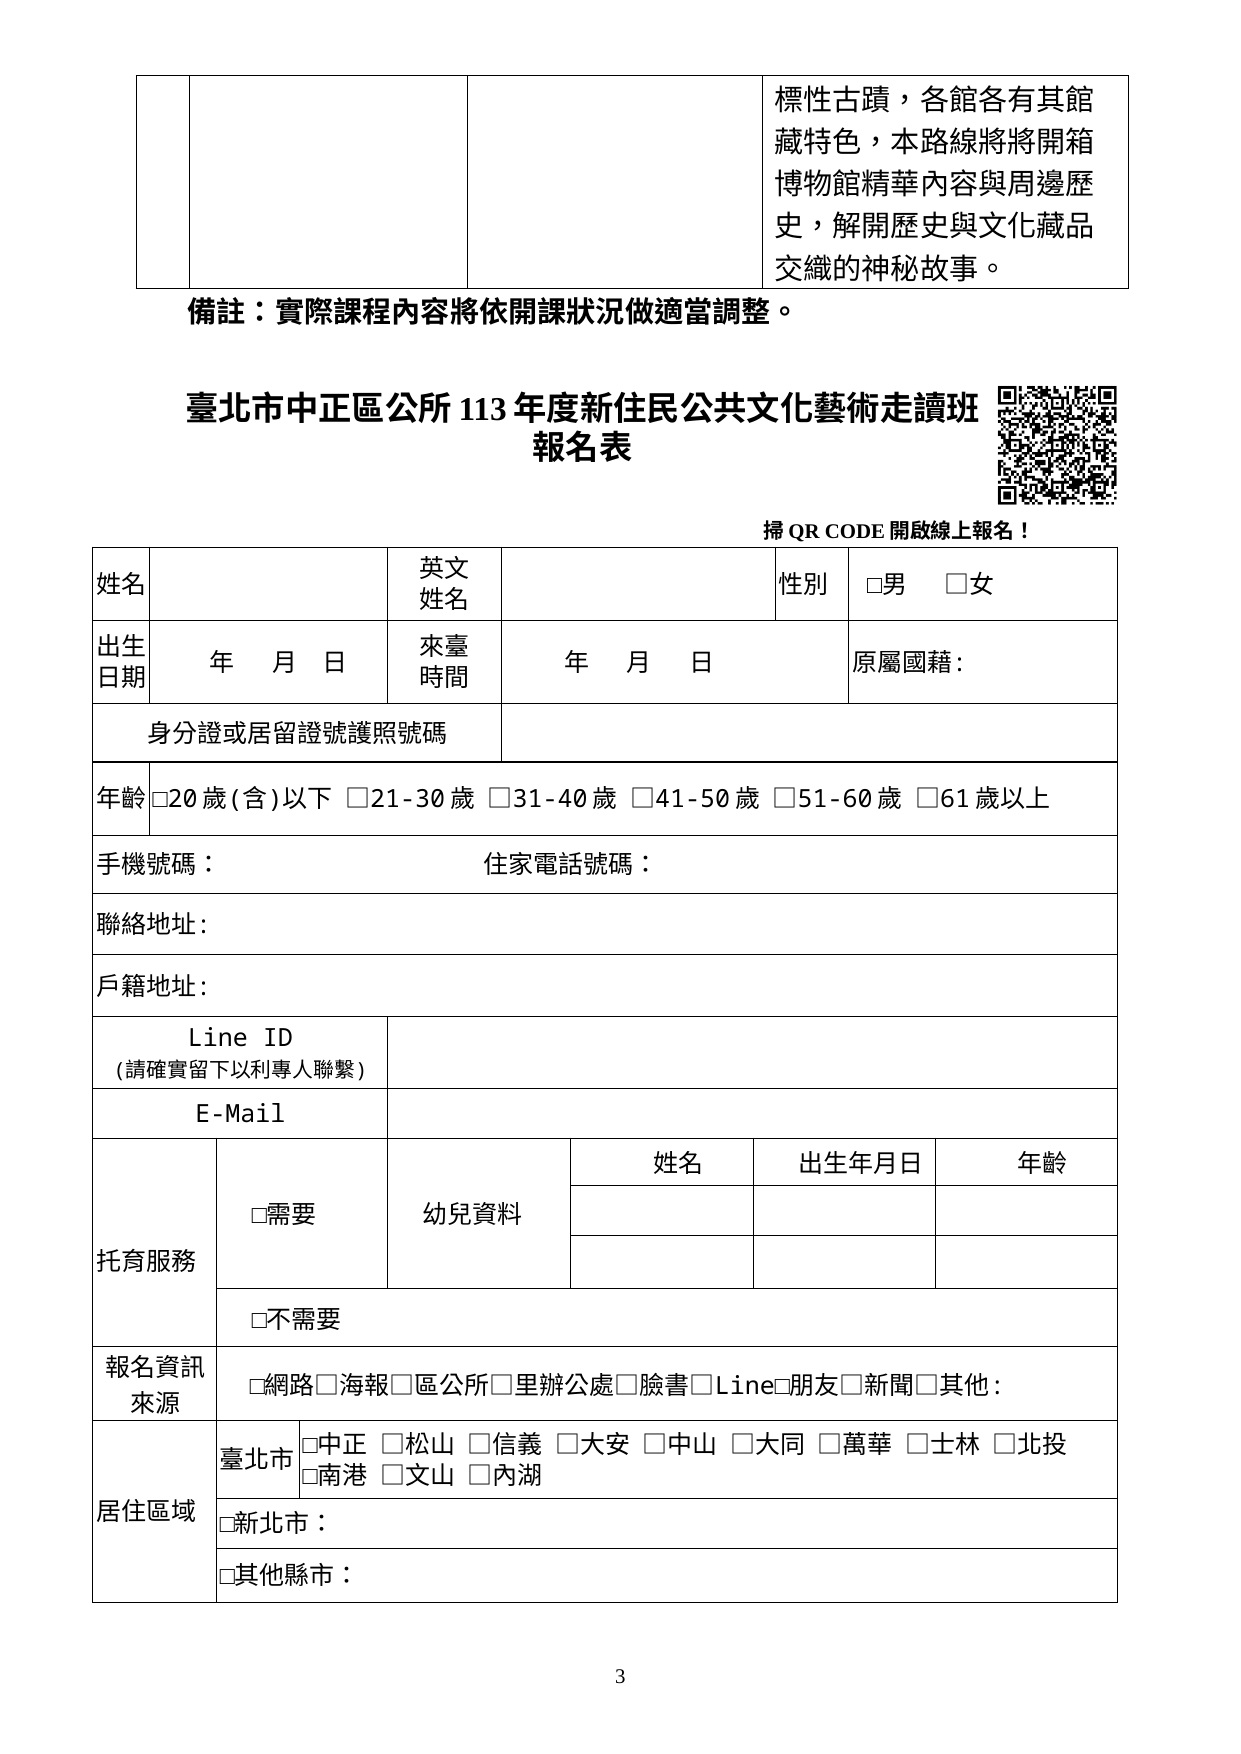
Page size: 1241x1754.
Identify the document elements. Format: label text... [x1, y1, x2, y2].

table_header [150, 548, 387, 620]
text 臺北市中正區公所113年度新住民公共文化藝術走讀班 [168, 388, 1053, 428]
text 掃QR CODE開啟線上報名！ [187, 507, 1035, 547]
table_cell □其他縣市： [217, 1549, 1117, 1602]
table_cell 托育服務 [93, 1139, 216, 1346]
table_cell [936, 1236, 1117, 1287]
table_cell 報名資訊來源 [93, 1347, 216, 1420]
table_cell 出生 日期 [93, 621, 149, 703]
table_cell □20歲(含)以下 □21-30歲 □31-40歲 □41-50歲 □51-60歲 □61歲以上 [150, 763, 1117, 835]
table_header 姓名 [93, 548, 149, 620]
table_cell 出生年月日 [754, 1139, 935, 1185]
table_cell 年 月 日 [502, 621, 848, 703]
table_cell 標性古蹟，各館各有其館藏特色，本路線將將開箱博物館精華內容與周邊歷史，解開歷史與文化藏品交織的神秘故事。 [763, 76, 1128, 287]
text 報名表 [168, 428, 1003, 467]
table_cell 年 月 日 [150, 621, 387, 703]
table_cell [388, 1089, 1117, 1138]
table_cell □中正 □松山 □信義 □大安 □中山 □大同 □萬華 □士林 □北投 □南港 □文山 □內湖 [300, 1421, 1117, 1498]
table_cell 居住區域 [93, 1421, 216, 1602]
table_cell [468, 76, 762, 287]
table_header 英文 姓名 [388, 548, 501, 620]
table_cell 手機號碼： 住家電話號碼： [93, 836, 1117, 893]
table_cell 臺北市 [217, 1421, 299, 1498]
table_cell [502, 704, 1117, 761]
table_cell 年齡 [936, 1139, 1117, 1185]
table_cell 身分證或居留證號護照號碼 [93, 704, 501, 761]
table_cell [571, 1186, 753, 1235]
table_cell 戶籍地址: [93, 955, 1117, 1016]
table_cell □不需要 [217, 1289, 1117, 1346]
text 備註：實際課程內容將依開課狀況做適當調整。 [187, 289, 1053, 331]
table_cell [388, 1017, 1117, 1088]
table_cell 來臺 時間 [388, 621, 501, 703]
table_cell [137, 76, 189, 287]
table_cell [190, 76, 467, 287]
table_cell [754, 1186, 935, 1235]
table_cell E-Mail [93, 1089, 387, 1138]
table_cell [571, 1236, 753, 1287]
table_cell 聯絡地址: [93, 894, 1117, 954]
table_cell 年齡 [93, 763, 149, 835]
table_cell □網路□海報□區公所□里辦公處□臉書□Line□朋友□新聞□其他: [217, 1347, 1117, 1420]
table_cell Line ID (請確實留下以利專人聯繫) [93, 1017, 387, 1088]
table_cell 原屬國藉: [849, 621, 1117, 703]
table_header □男 □女 [849, 548, 1117, 620]
table_header 性別 [776, 548, 848, 620]
table_cell 姓名 [571, 1139, 753, 1185]
table_cell [936, 1186, 1117, 1235]
table_cell □需要 [217, 1139, 387, 1287]
table_cell [754, 1236, 935, 1287]
table_header [502, 548, 775, 620]
picture [1003, 391, 1119, 507]
table_cell □新北市： [217, 1499, 1117, 1548]
table_cell 幼兒資料 [388, 1139, 570, 1287]
